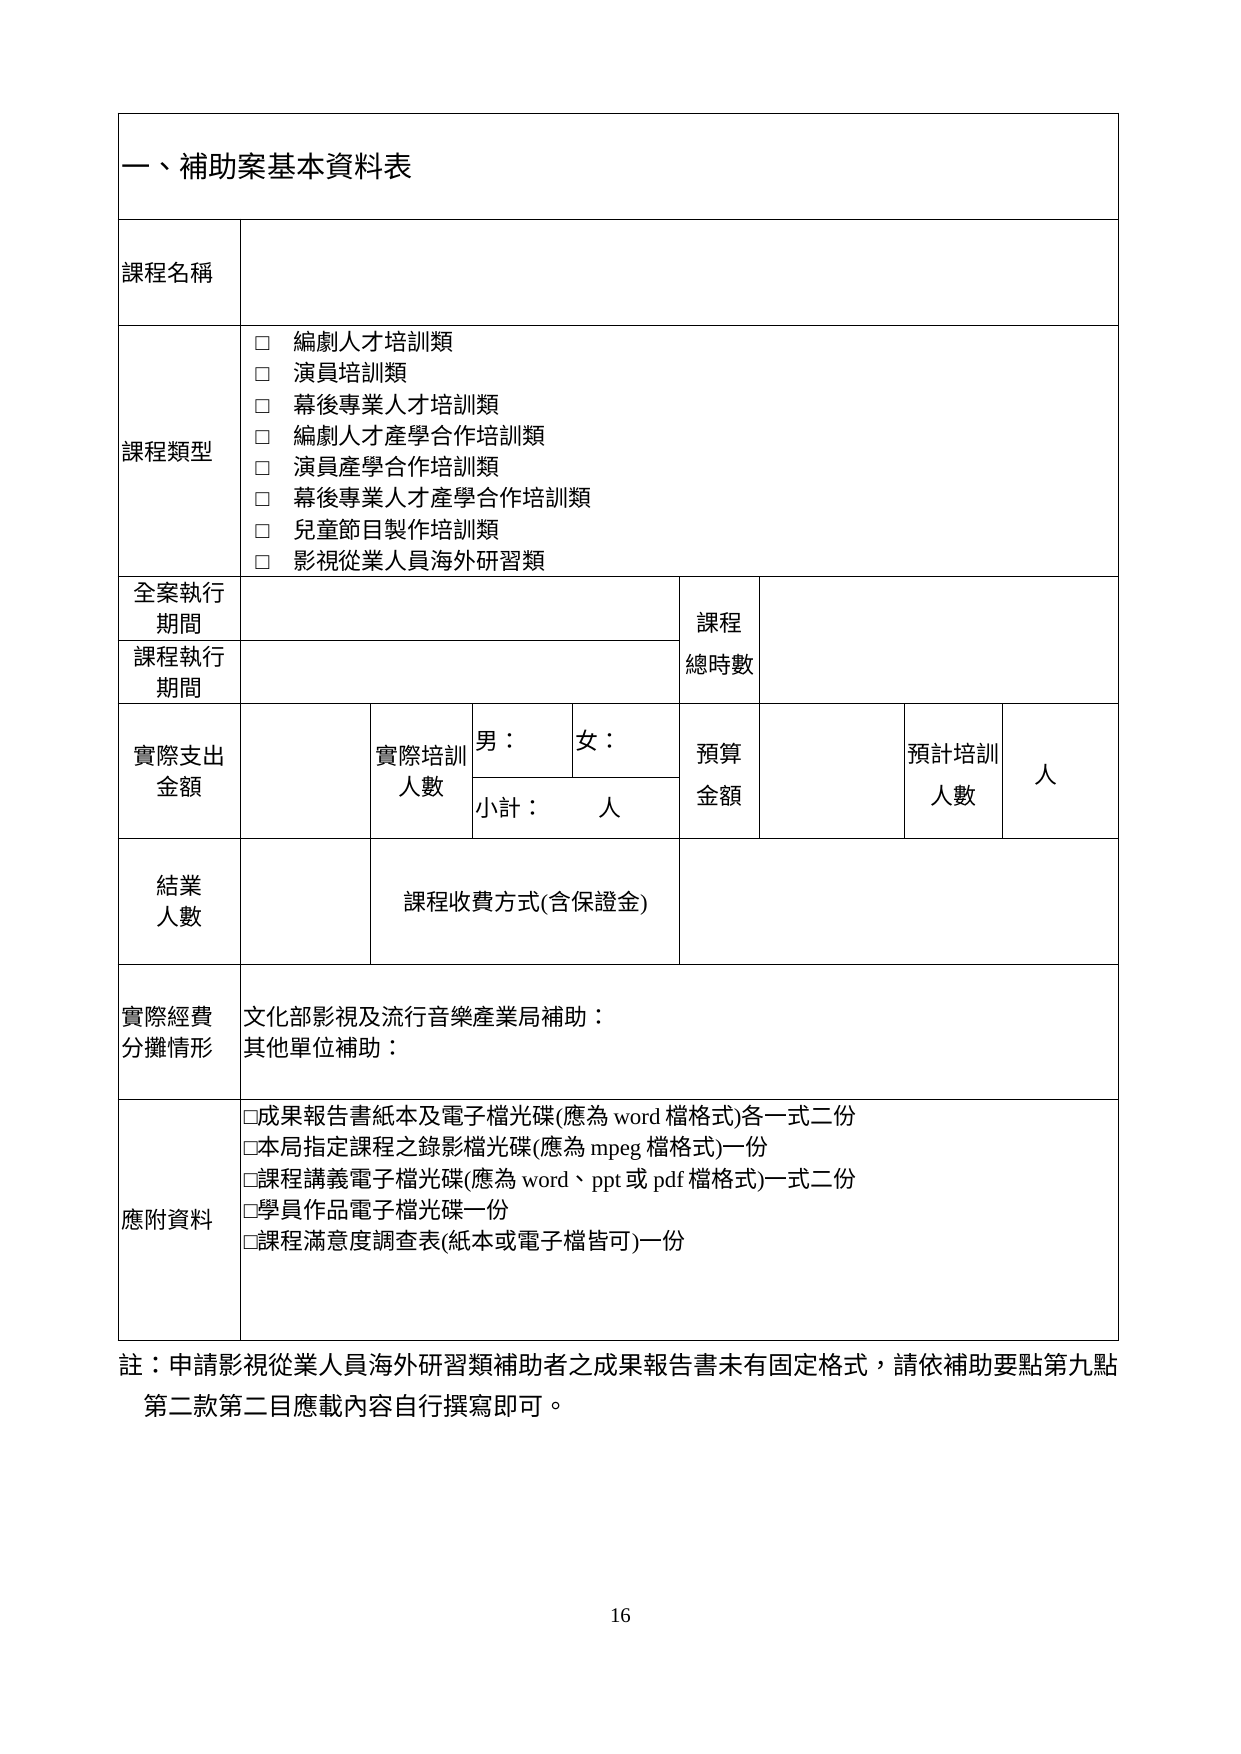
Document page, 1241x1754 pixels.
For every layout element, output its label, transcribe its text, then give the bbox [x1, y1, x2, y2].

text 第二款第二目應載內容自行撰寫即可。 [118, 1382, 1122, 1424]
table_cell 預算 金額 [680, 704, 759, 837]
table_cell 實際培訓人數 [371, 704, 472, 837]
table_cell [760, 577, 1118, 703]
table_cell [241, 577, 679, 640]
table_cell □成果報告書紙本及電子檔光碟(應為word檔格式)各一式二份 □本局指定課程之錄影檔光碟(應為mpeg檔格式)一份 □課程講義電子檔光碟(應為word、ppt或pdf檔格式)一式二份 □學員作品電子檔光碟一份 □課程滿意度調查表(紙本或電子檔皆可)一份 [241, 1100, 1118, 1340]
table_cell 人 [1003, 704, 1118, 837]
text 註：申請影視從業人員海外研習類補助者之成果報告書未有固定格式，請依補助要點第九點 [118, 1341, 1122, 1382]
table_cell 文化部影視及流行音樂產業局補助： 其他單位補助： [241, 965, 1118, 1099]
table_cell 結業 人數 [119, 839, 240, 964]
table_header 一、補助案基本資料表 [119, 114, 1118, 218]
table_cell [760, 704, 904, 837]
table_cell [241, 641, 679, 703]
table_cell 課程收費方式(含保證金) [371, 839, 679, 964]
table_cell 應附資料 [119, 1100, 240, 1340]
table_cell 女： [573, 704, 679, 777]
table_cell 課程名稱 [119, 220, 240, 325]
table_cell [241, 220, 1118, 325]
table_cell 課程 總時數 [680, 577, 759, 703]
table_cell 全案執行 期間 [119, 577, 240, 640]
table_cell [680, 839, 1118, 964]
table_cell 小計： 人 [473, 778, 679, 837]
table_cell 實際支出 金額 [119, 704, 240, 837]
table_cell 預計培訓人數 [905, 704, 1002, 837]
table_cell [241, 704, 370, 837]
table_cell 編劇人才培訓類 演員培訓類 幕後專業人才培訓類 編劇人才產學合作培訓類 演員產學合作培訓類 幕後專業人才產學合作培訓類 兒童節目製作培訓類 影視從業人員海外研習類 [241, 326, 1118, 576]
table_cell [241, 839, 370, 964]
table_cell 課程類型 [119, 326, 240, 576]
table_cell 實際經費 分攤情形 [119, 965, 240, 1099]
table_cell 男： [473, 704, 572, 777]
table_cell 課程執行 期間 [119, 641, 240, 703]
